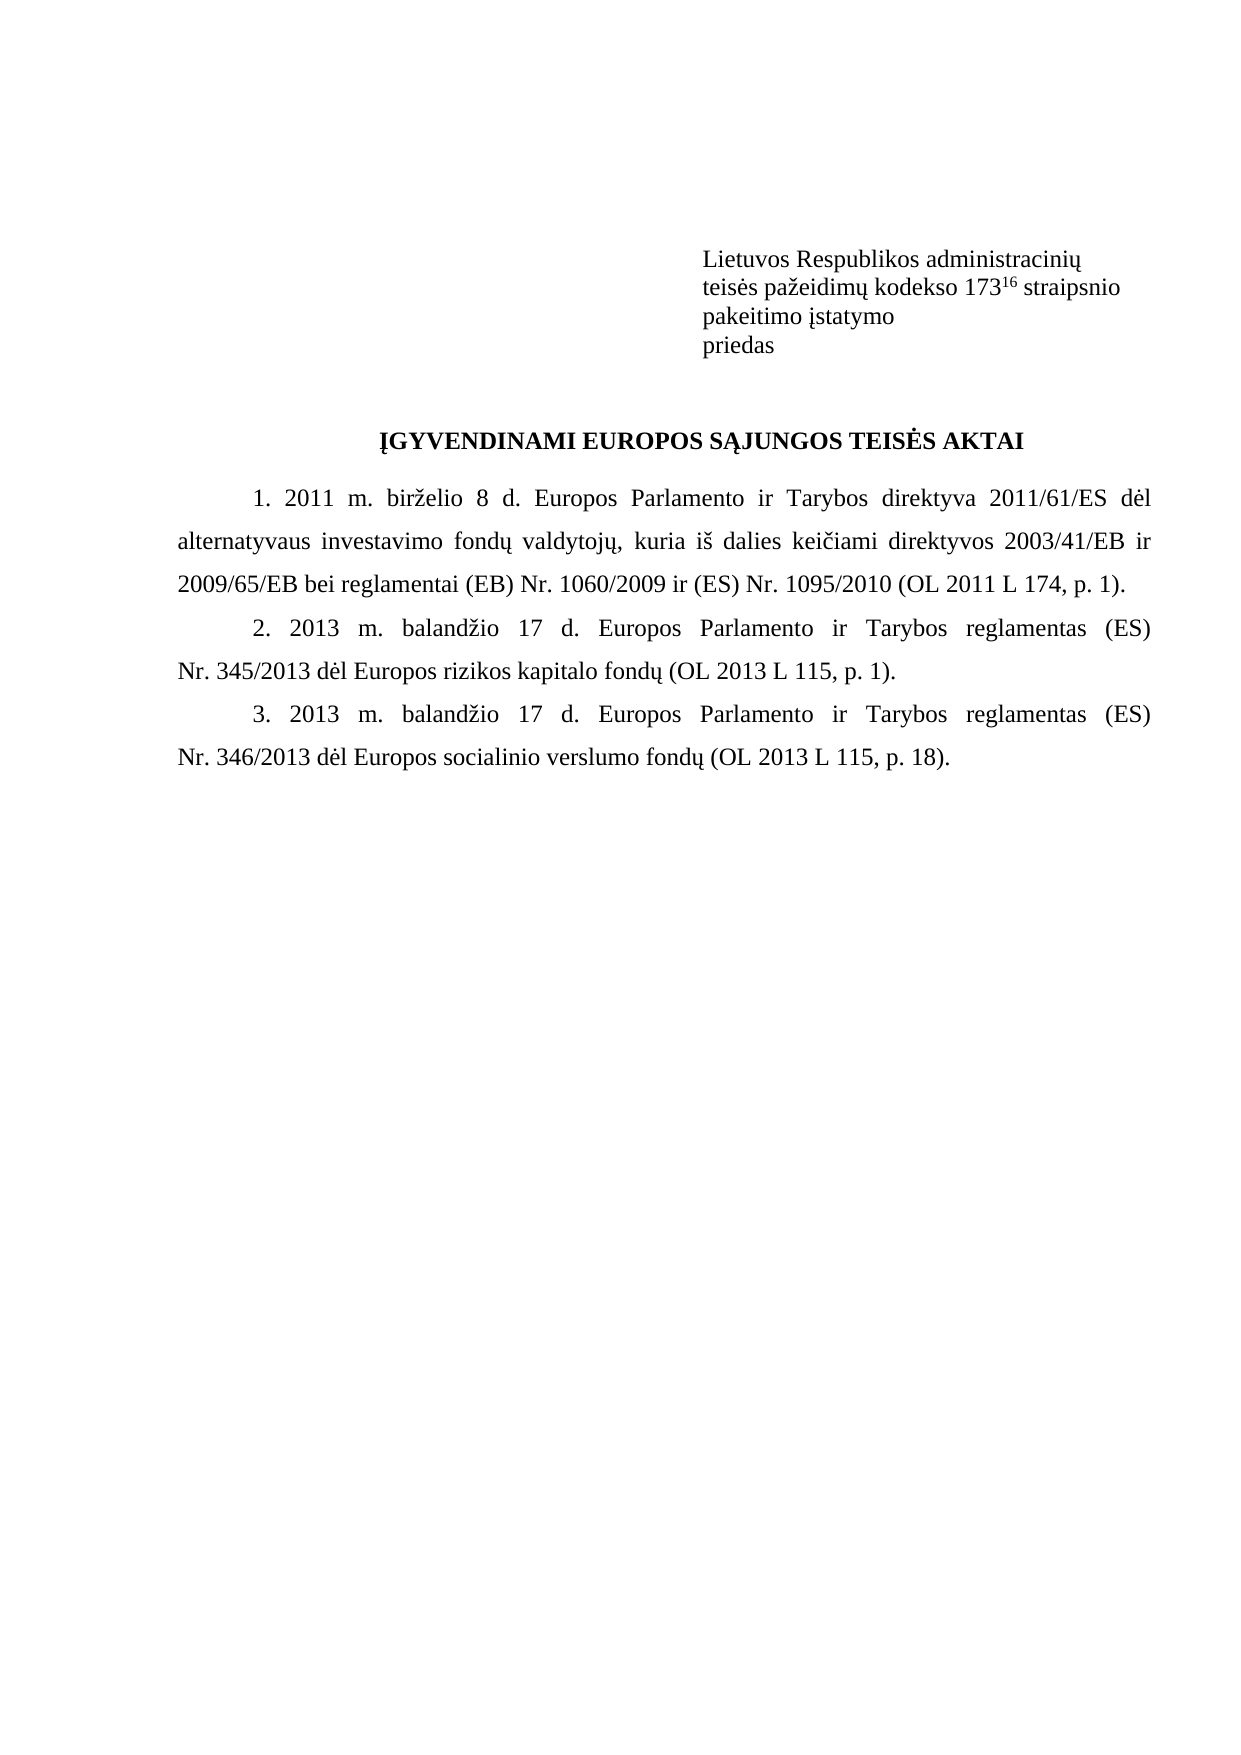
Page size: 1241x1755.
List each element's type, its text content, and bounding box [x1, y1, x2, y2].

text Lietuvos Respublikos administracinių [177, 244, 1152, 272]
text teisės pažeidimų kodekso 17316 straipsnio [702, 272, 1152, 301]
text priedas [177, 330, 1152, 359]
text 3. 2013 m. balandžio 17 d. Europos Parlamento ir Tarybos reglamentas (ES) Nr. 346/2013 dėl Europos socialinio verslumo fondų (OL 2013 L 115, p. 18). [177, 699, 1152, 771]
text pakeitimo įstatymo [702, 301, 1152, 330]
text ĮGYVENDINAMI EUROPOS SĄJUNGOS TEISĖS AKTAI [177, 426, 1152, 454]
text 2. 2013 m. balandžio 17 d. Europos Parlamento ir Tarybos reglamentas (ES) Nr. 345/2013 dėl Europos rizikos kapitalo fondų (OL 2013 L 115, p. 1). [177, 613, 1152, 684]
text 1. 2011 m. birželio 8 d. Europos Parlamento ir Tarybos direktyva 2011/61/ES dėl alternatyvaus investavimo fondų valdytojų, kuria iš dalies keičiami direktyvos 2003/41/EB ir 2009/65/EB bei reglamentai (EB) Nr. 1060/2009 ir (ES) Nr. 1095/2010 (OL 2011 L 174, p. 1). [177, 483, 1152, 598]
